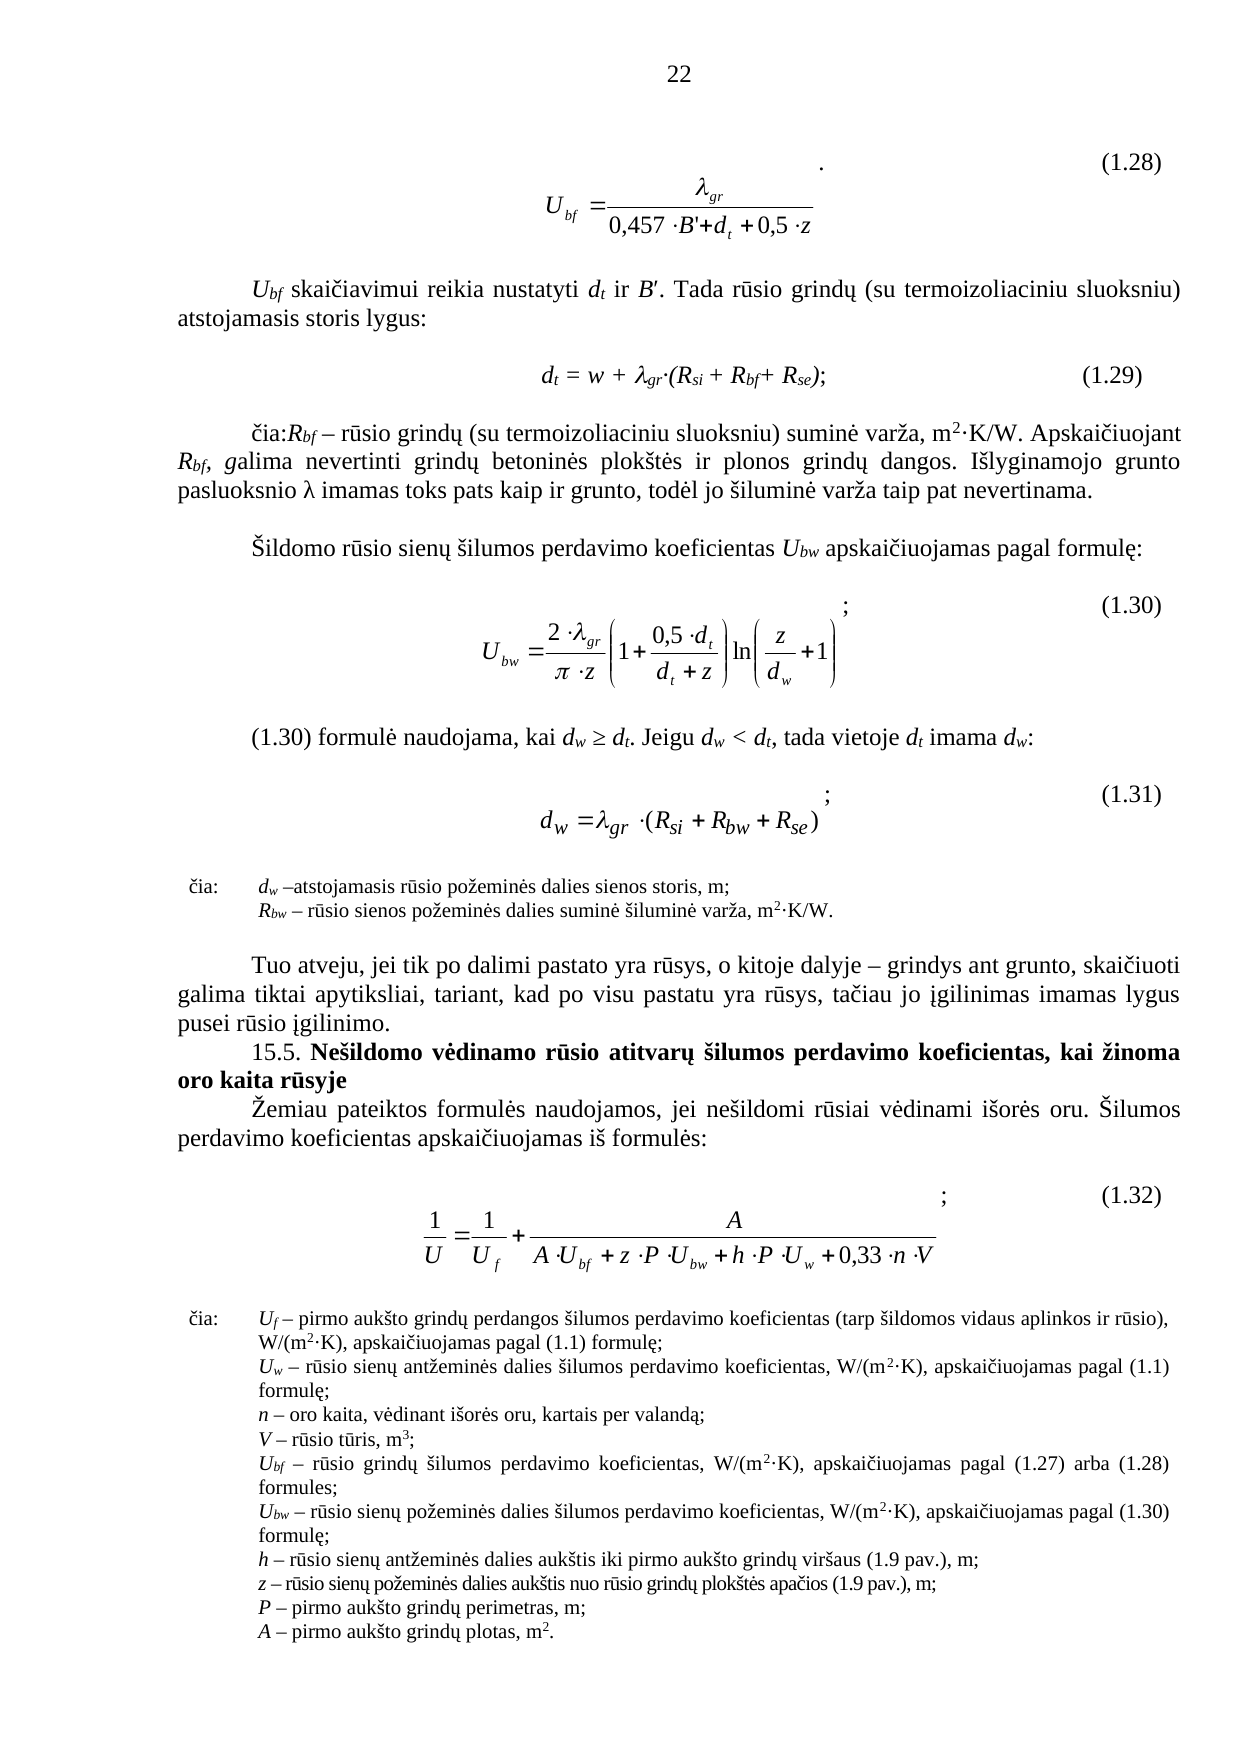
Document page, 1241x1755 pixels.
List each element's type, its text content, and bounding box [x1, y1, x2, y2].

table_cell [177, 1619, 247, 1643]
table_header Uf – pirmo aukšto grindų perdangos šilumos perdavimo koeficientas (tarp šildomos vidaus aplinkos ir rūsio), W/(m2·K), apskaičiuojamas pagal (1.1) formulę; [247, 1306, 1181, 1354]
text Ubf skaičiavimui reikia nustatyti dt ir B′. Tada rūsio grindų (su termoizoliaciniu sluoksniu) atstojamasis storis lygus: [177, 274, 1181, 331]
text ; (1.30) [177, 590, 1181, 693]
table_cell P – pirmo aukšto grindų perimetras, m; [247, 1595, 1181, 1619]
text (1.30) formulė naudojama, kai dw ≥ dt. Jeigu dw < dt, tada vietoje dt imama dw: [177, 722, 1181, 751]
table_header čia: [177, 1306, 247, 1354]
table_cell [177, 1571, 247, 1595]
table_cell z – rūsio sienų požeminės dalies aukštis nuo rūsio grindų plokštės apačios (1.9 pav.), m; [247, 1571, 1181, 1595]
table_cell [177, 1426, 247, 1451]
table_cell A – pirmo aukšto grindų plotas, m2. [247, 1619, 1181, 1643]
text čia:Rbf – rūsio grindų (su termoizoliaciniu sluoksniu) suminė varža, m2·K/W. Apskaičiuojant Rbf, galima nevertinti grindų betoninės plokštės ir plonos grindų dangos. Išlyginamojo grunto pasluoksnio λ imamas toks pats kaip ir grunto, todėl jo šiluminė varža taip pat nevertinama. [177, 418, 1181, 504]
text Tuo atveju, jei tik po dalimi pastato yra rūsys, o kitoje dalyje – grindys ant grunto, skaičiuoti galima tiktai apytiksliai, tariant, kad po visu pastatu yra rūsys, tačiau jo įgilinimas imamas lygus pusei rūsio įgilinimo. [177, 951, 1181, 1037]
table_cell n – oro kaita, vėdinant išorės oru, kartais per valandą; [247, 1403, 1181, 1426]
table_header čia: [177, 874, 247, 898]
text ; (1.31) [177, 779, 1181, 845]
table_cell Ubf – rūsio grindų šilumos perdavimo koeficientas, W/(m2·K), apskaičiuojamas pagal (1.27) arba (1.28) formules; [247, 1451, 1181, 1499]
table_cell [177, 1499, 247, 1547]
text dt = w + gr·(Rsi + Rbf+ Rse); (1.29) [177, 360, 1181, 389]
table_cell [177, 1595, 247, 1619]
table_cell Ubw – rūsio sienų požeminės dalies šilumos perdavimo koeficientas, W/(m2·K), apskaičiuojamas pagal (1.30) formulę; [247, 1499, 1181, 1547]
text 15.5. Nešildomo vėdinamo rūsio atitvarų šilumos perdavimo koeficientas, kai žinoma oro kaita rūsyje [177, 1037, 1181, 1094]
table_cell Uw – rūsio sienų antžeminės dalies šilumos perdavimo koeficientas, W/(m2·K), apskaičiuojamas pagal (1.1) formulę; [247, 1354, 1181, 1402]
text Žemiau pateiktos formulės naudojamos, jei nešildomi rūsiai vėdinami išorės oru. Šilumos perdavimo koeficientas apskaičiuojamas iš formulės: [177, 1094, 1181, 1152]
text ; (1.32) [177, 1181, 1181, 1277]
text Šildomo rūsio sienų šilumos perdavimo koeficientas Ubw apskaičiuojamas pagal formulę: [177, 533, 1181, 561]
table_cell [177, 1451, 247, 1499]
table_cell V – rūsio tūris, m3; [247, 1426, 1181, 1451]
text . (1.28) [177, 147, 1181, 245]
table_cell [177, 1547, 247, 1571]
table_cell [177, 1403, 247, 1426]
table_cell [177, 898, 247, 922]
table_cell h – rūsio sienų antžeminės dalies aukštis iki pirmo aukšto grindų viršaus (1.9 pav.), m; [247, 1547, 1181, 1571]
table_cell Rbw – rūsio sienos požeminės dalies suminė šiluminė varža, m2·K/W. [247, 898, 1181, 922]
table_cell [177, 1354, 247, 1402]
table_header dw –atstojamasis rūsio požeminės dalies sienos storis, m; [247, 874, 1181, 898]
